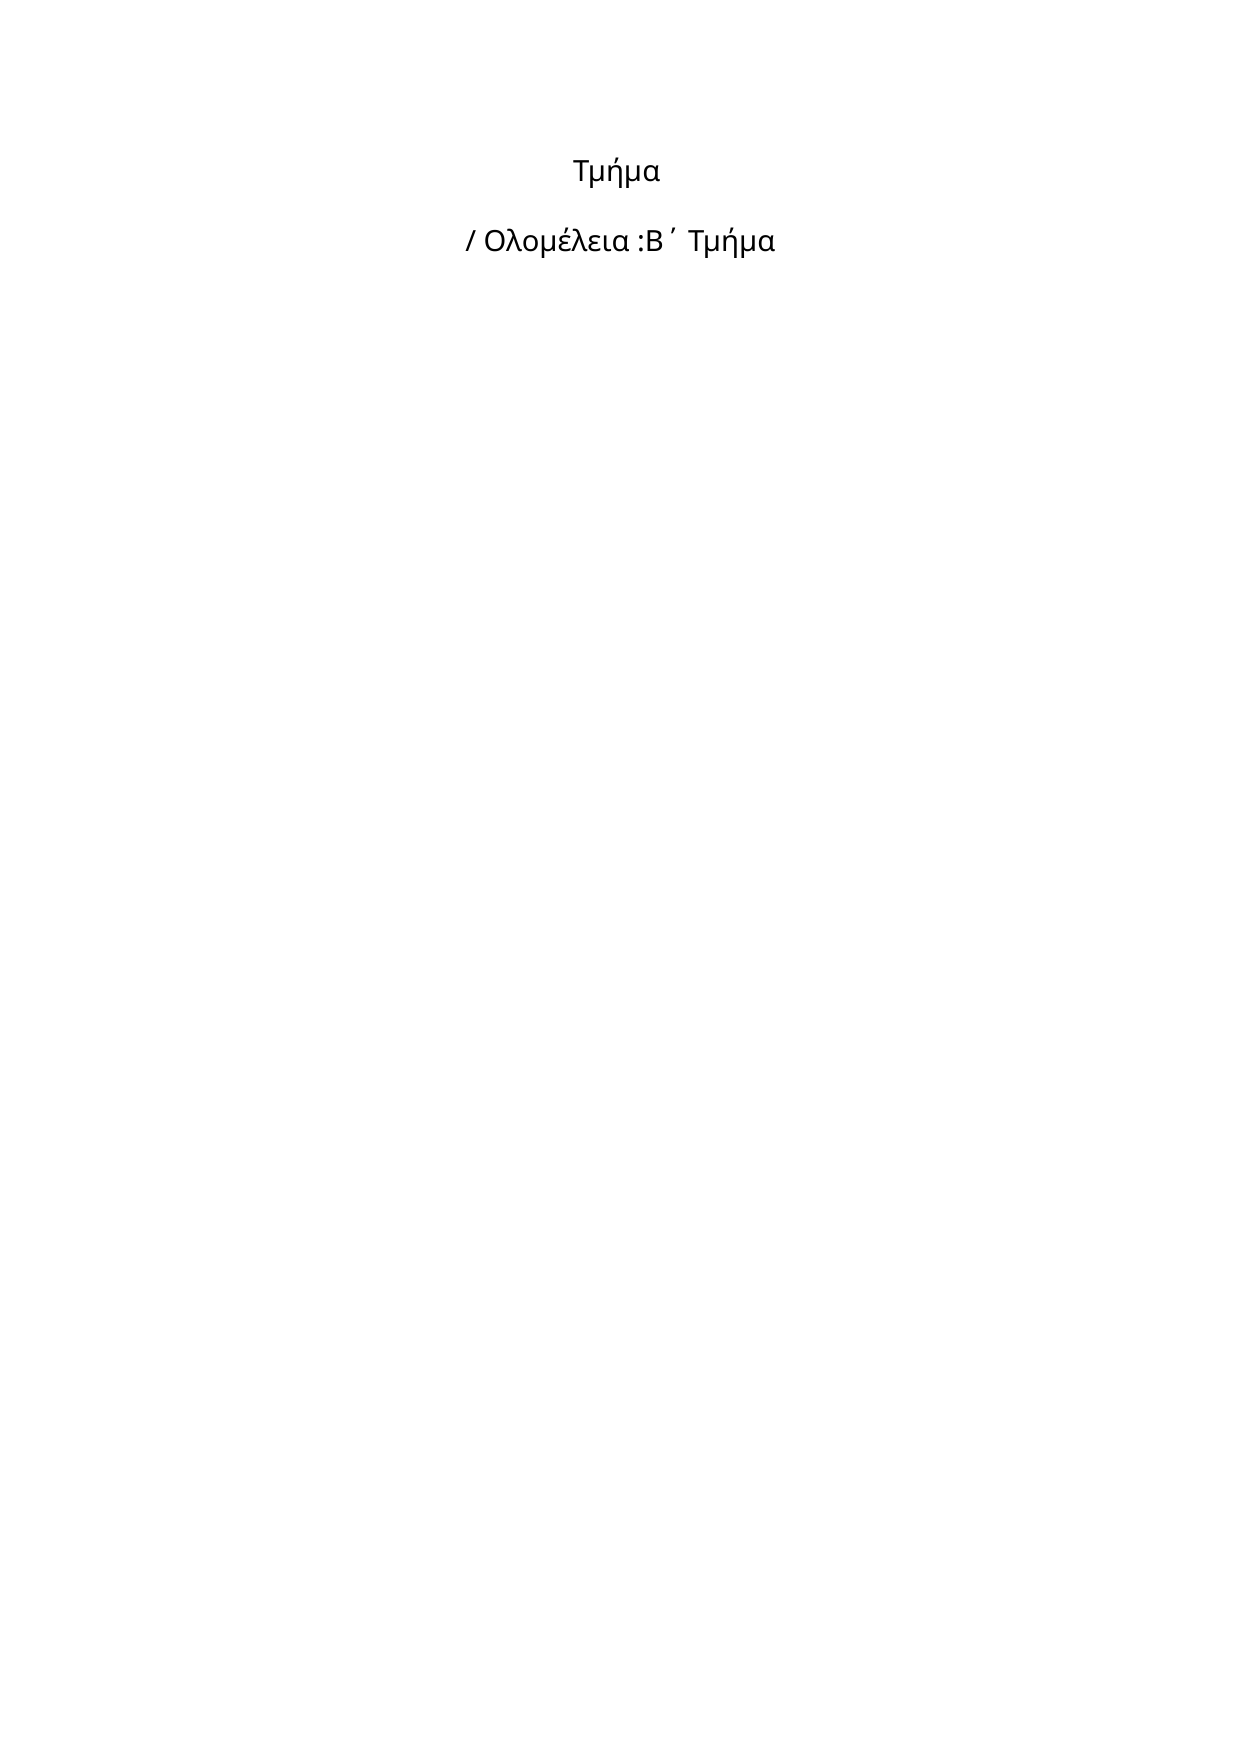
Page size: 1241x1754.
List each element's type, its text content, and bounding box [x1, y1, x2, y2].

subtitle Τμήμα [150, 150, 1090, 190]
subtitle / Ολομέλεια :Β΄ Τμήμα [150, 221, 1090, 260]
